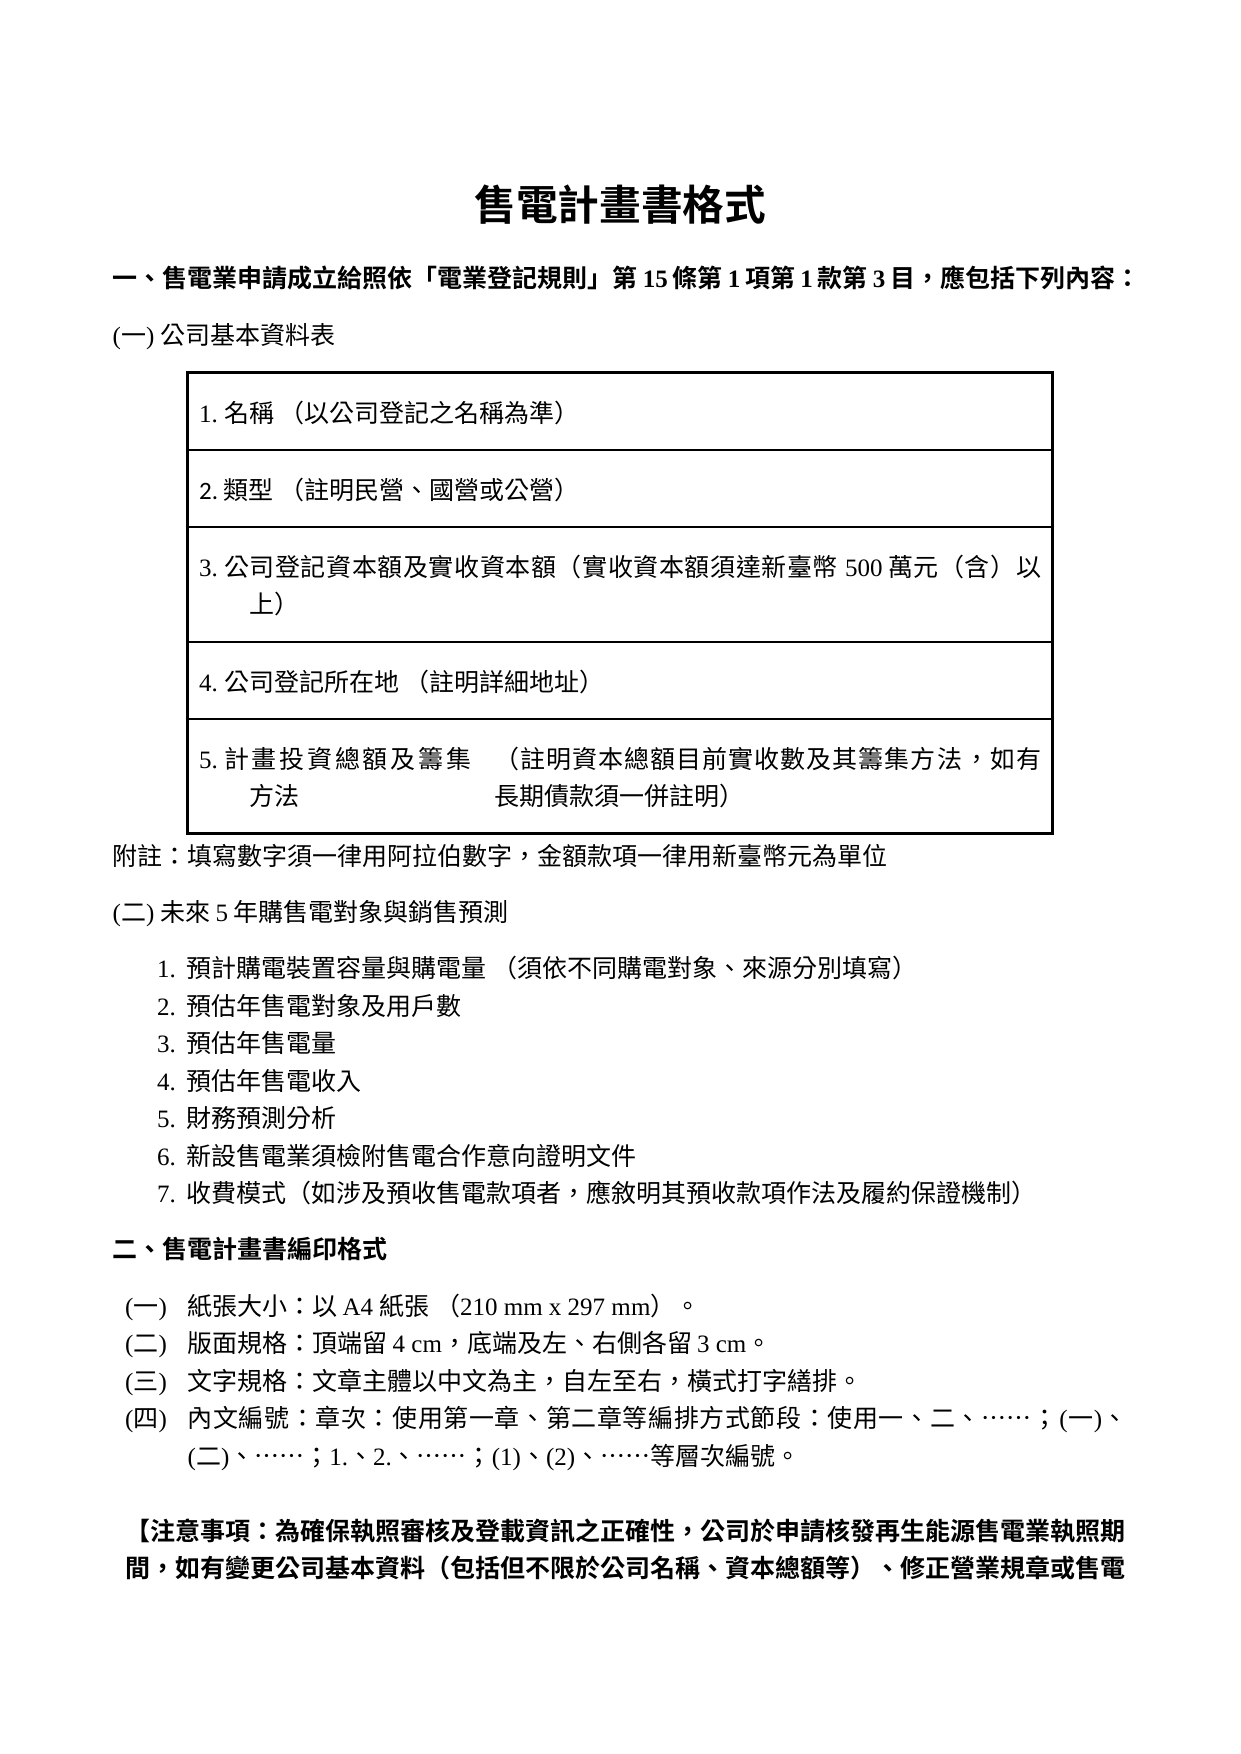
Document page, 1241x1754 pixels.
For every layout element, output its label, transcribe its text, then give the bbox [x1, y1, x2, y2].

list 新設售電業須檢附售電合作意向證明文件 [157, 1135, 1128, 1173]
list 預估年售電收入 [157, 1060, 1128, 1098]
list 預估年售電量 [157, 1023, 1128, 1060]
list 紙張大小：以A4 紙張 （210 mm x 297 mm）。 [125, 1285, 1128, 1323]
text 售電計畫書格式 [112, 164, 1128, 239]
list 文字規格：文章主體以中文為主，自左至右，橫式打字繕排。 [125, 1360, 1128, 1398]
table_cell （註明資本總額目前實收數及其籌集方法，如有長期債款須一併註明） [483, 720, 1051, 832]
list 未來5年購售電對象與銷售預測 [112, 892, 1128, 929]
list 售電計畫書編印格式 [112, 1229, 1128, 1267]
list 版面規格：頂端留4 cm，底端及左、右側各留3 cm。 [125, 1323, 1128, 1360]
list 財務預測分析 [157, 1098, 1128, 1135]
table_header 名稱 （以公司登記之名稱為準） [189, 374, 1051, 449]
list 收費模式（如涉及預收售電款項者，應敘明其預收款項作法及履約保證機制） [157, 1173, 1128, 1210]
list 公司基本資料表 [112, 314, 1128, 352]
table_cell 公司登記資本額及實收資本額（實收資本額須達新臺幣500萬元（含）以上） [189, 528, 1051, 641]
list 售電業申請成立給照依「電業登記規則」第15條第1項第1款第3目，應包括下列內容： [112, 258, 1128, 296]
text 【注意事項：為確保執照審核及登載資訊之正確性，公司於申請核發再生能源售電業執照期間，如有變更公司基本資料（包括但不限於公司名稱、資本總額等）、修正營業規章或售電 [125, 1510, 1128, 1585]
text 附註：填寫數字須一律用阿拉伯數字，金額款項一律用新臺幣元為單位 [112, 835, 1128, 873]
list 內文編號：章次：使用第一章、第二章等編排方式節段：使用一、二、……；(一)、(二)、……；1.、2.、……；(1)、(2)、……等層次編號。 [125, 1398, 1128, 1473]
table_cell 公司登記所在地 （註明詳細地址） [189, 643, 1051, 718]
list 預估年售電對象及用戶數 [157, 985, 1128, 1023]
table_cell 計畫投資總額及籌集方法 [189, 720, 483, 832]
table_cell 類型 （註明民營、國營或公營） [189, 451, 1051, 526]
list 預計購電裝置容量與購電量 （須依不同購電對象、來源分別填寫） [157, 948, 1128, 985]
